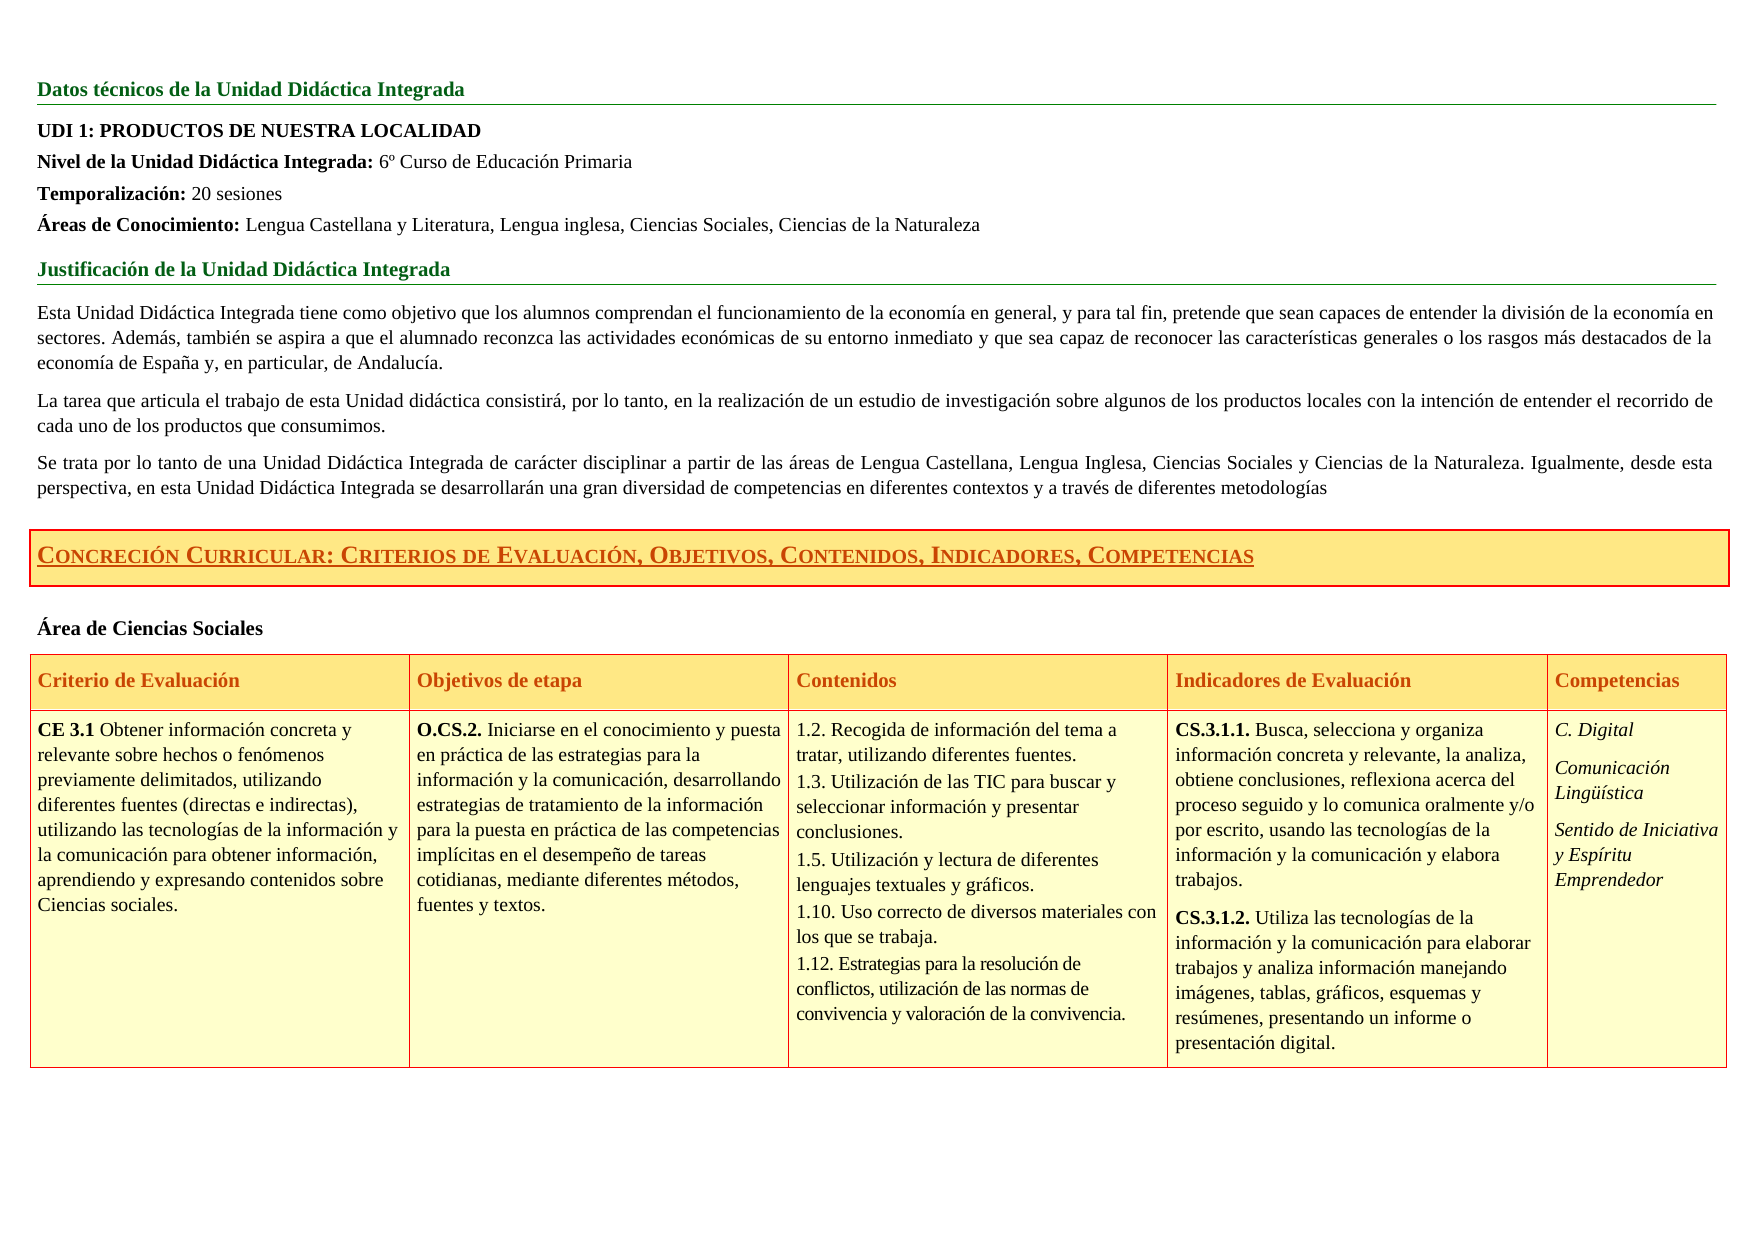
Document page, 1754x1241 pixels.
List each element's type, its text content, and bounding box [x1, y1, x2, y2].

table_cell O.CS.2. Iniciarse en el conocimiento y puesta en práctica de las estrategias para la información y la comunicación, desarrollando estrategias de tratamiento de la información para la puesta en práctica de las competencias implícitas en el desempeño de tareas cotidianas, mediante diferentes métodos, fuentes y textos. [410, 711, 788, 1067]
table_cell Justificación de la Unidad Didáctica Integrada Esta Unidad Didáctica Integrada tiene como objetivo que los alumnos comprendan el funcionamiento de la economía en general, y para tal fin, pretende que sean capaces de entender la división de la economía en sectores. Además, también se aspira a que el alumnado reconzca las actividades económicas de su entorno inmediato y que sea capaz de reconocer las características generales o los rasgos más destacados de la economía de España y, en particular, de Andalucía. La tarea que articula el trabajo de esta Unidad didáctica consistirá, por lo tanto, en la realización de un estudio de investigación sobre algunos de los productos locales con la intención de entender el recorrido de cada uno de los productos que consumimos. Se trata por lo tanto de una Unidad Didáctica Integrada de carácter disciplinar a partir de las áreas de Lengua Castellana, Lengua Inglesa, Ciencias Sociales y Ciencias de la Naturaleza. Igualmente, desde esta perspectiva, en esta Unidad Didáctica Integrada se desarrollarán una gran diversidad de competencias en diferentes contextos y a través de diferentes metodologías [30, 249, 1724, 529]
table_header Criterio de Evaluación [31, 655, 409, 709]
table_cell [1724, 587, 1729, 653]
table_header Indicadores de Evaluación [1168, 655, 1547, 709]
table_cell 1.2. Recogida de información del tema a tratar, utilizando diferentes fuentes. 1.3. Utilización de las TIC para buscar y seleccionar información y presentar conclusiones. 1.5. Utilización y lectura de diferentes lenguajes textuales y gráficos. 1.10. Uso correcto de diversos materiales con los que se trabaja. 1.12. Estrategias para la resolución de conflictos, utilización de las normas de convivencia y valoración de la convivencia. [789, 711, 1167, 1067]
table_header Contenidos [789, 655, 1167, 709]
table_cell CE 3.1 Obtener información concreta y relevante sobre hechos o fenómenos previamente delimitados, utilizando diferentes fuentes (directas e indirectas), utilizando las tecnologías de la información y la comunicación para obtener información, aprendiendo y expresando contenidos sobre Ciencias sociales. [31, 711, 409, 1067]
table_cell CS.3.1.1. Busca, selecciona y organiza información concreta y relevante, la analiza, obtiene conclusiones, reflexiona acerca del proceso seguido y lo comunica oralmente y/o por escrito, usando las tecnologías de la información y la comunicación y elabora trabajos. CS.3.1.2. Utiliza las tecnologías de la información y la comunicación para elaborar trabajos y analiza información manejando imágenes, tablas, gráficos, esquemas y resúmenes, presentando un informe o presentación digital. [1168, 711, 1547, 1067]
table_header Objetivos de etapa [410, 655, 788, 709]
table_cell Concreción Curricular: Criterios de Evaluación, Objetivos, Contenidos, Indicadores, Competencias [31, 531, 1728, 585]
table_cell Área de Ciencias Sociales [30, 587, 1724, 653]
table_header [1724, 69, 1729, 249]
table_cell [1724, 249, 1729, 529]
table_cell C. Digital Comunicación Lingüística Sentido de Iniciativa y Espíritu Emprendedor [1548, 711, 1726, 1067]
table_header Competencias [1548, 655, 1726, 709]
table_header Datos técnicos de la Unidad Didáctica Integrada UDI 1: PRODUCTOS DE NUESTRA LOCALIDAD Nivel de la Unidad Didáctica Integrada: 6º Curso de Educación Primaria Temporalización: 20 sesiones Áreas de Conocimiento: Lengua Castellana y Literatura, Lengua inglesa, Ciencias Sociales, Ciencias de la Naturaleza [30, 69, 1724, 249]
